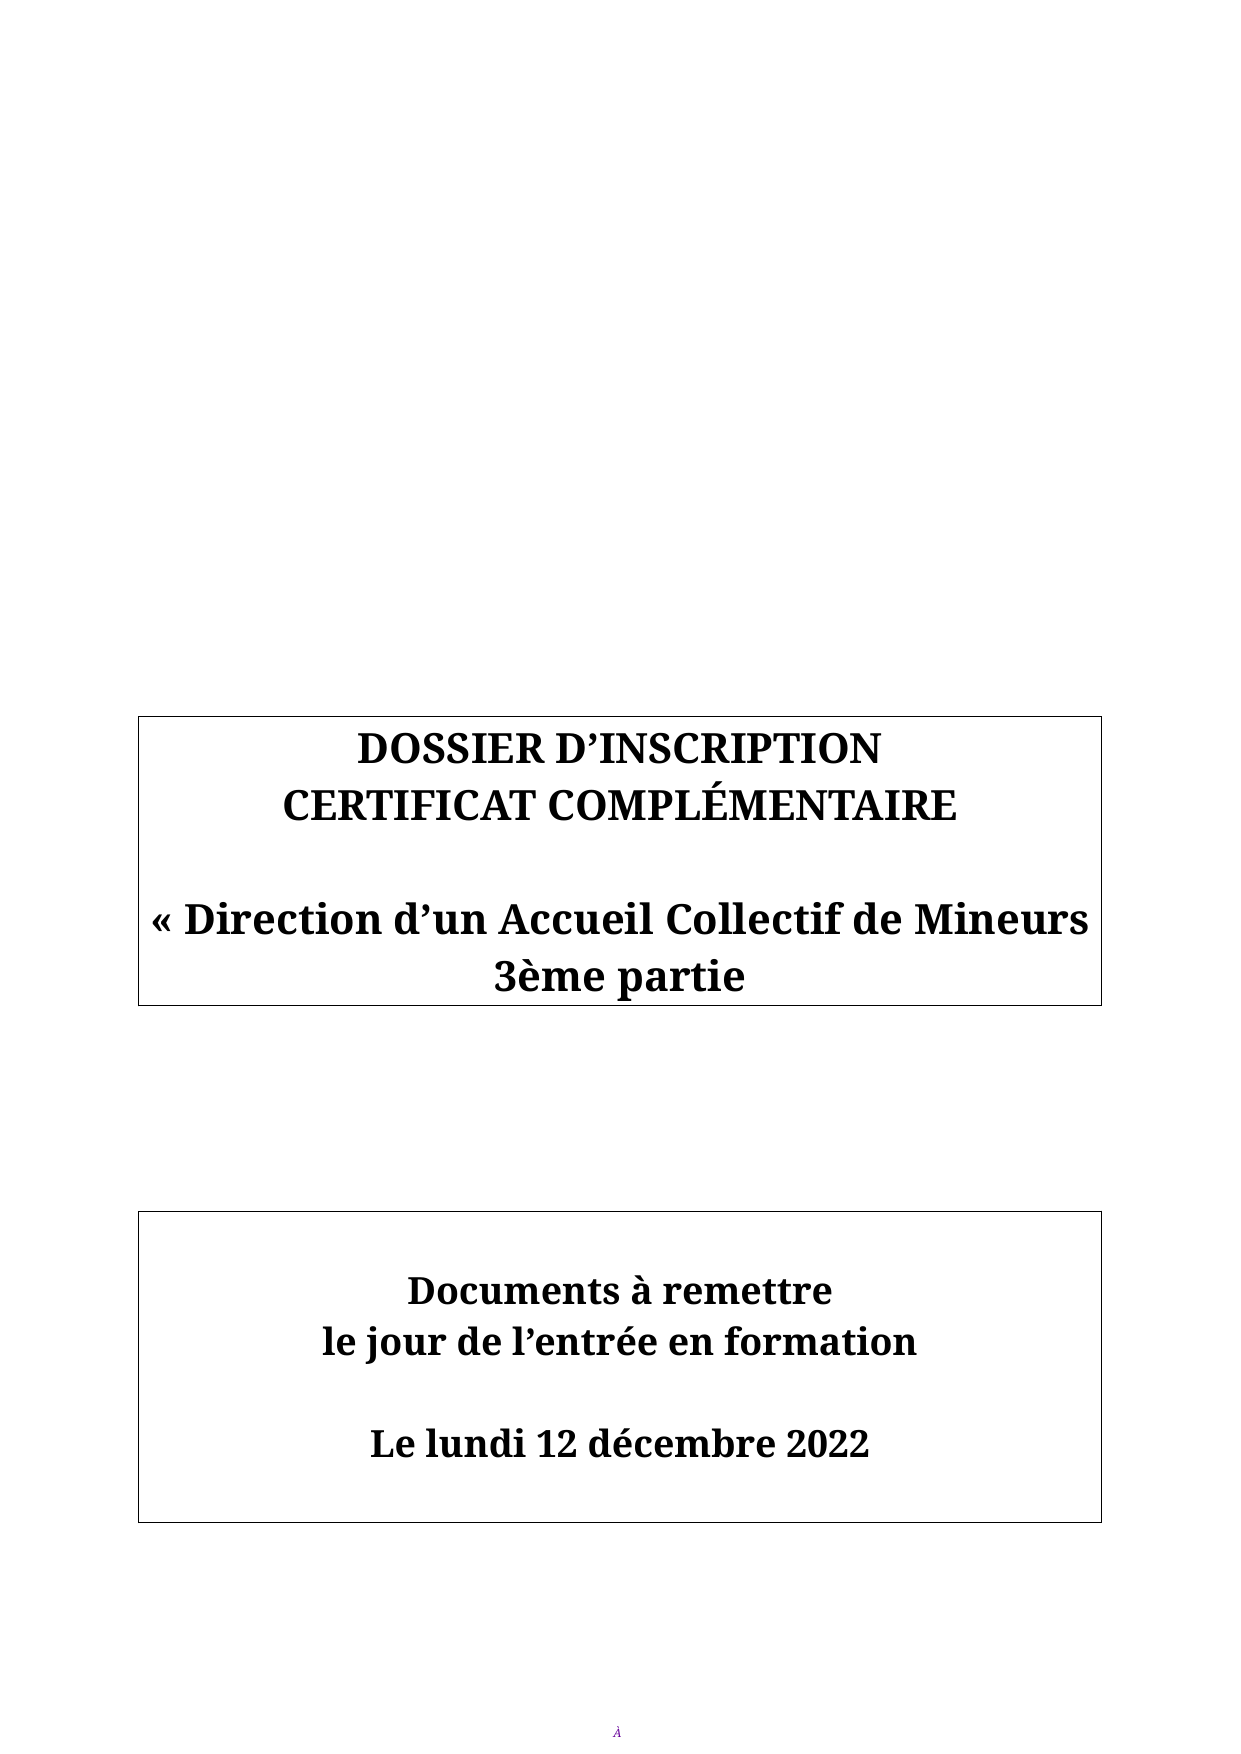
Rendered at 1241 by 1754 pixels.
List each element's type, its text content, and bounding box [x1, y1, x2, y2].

text Documents à remettre [148, 1265, 1092, 1316]
text le jour de l’entrée en formation [148, 1316, 1092, 1367]
text Le lundi 12 décembre 2022 [148, 1418, 1092, 1469]
title « Direction d’un Accueil Collectif de Mineurs [148, 890, 1092, 943]
title DOSSIER D’INSCRIPTION [139, 717, 1101, 776]
title CERTIFICAT COMPLÉMENTAIRE [148, 776, 1092, 833]
title 3ème partie [139, 943, 1101, 1005]
